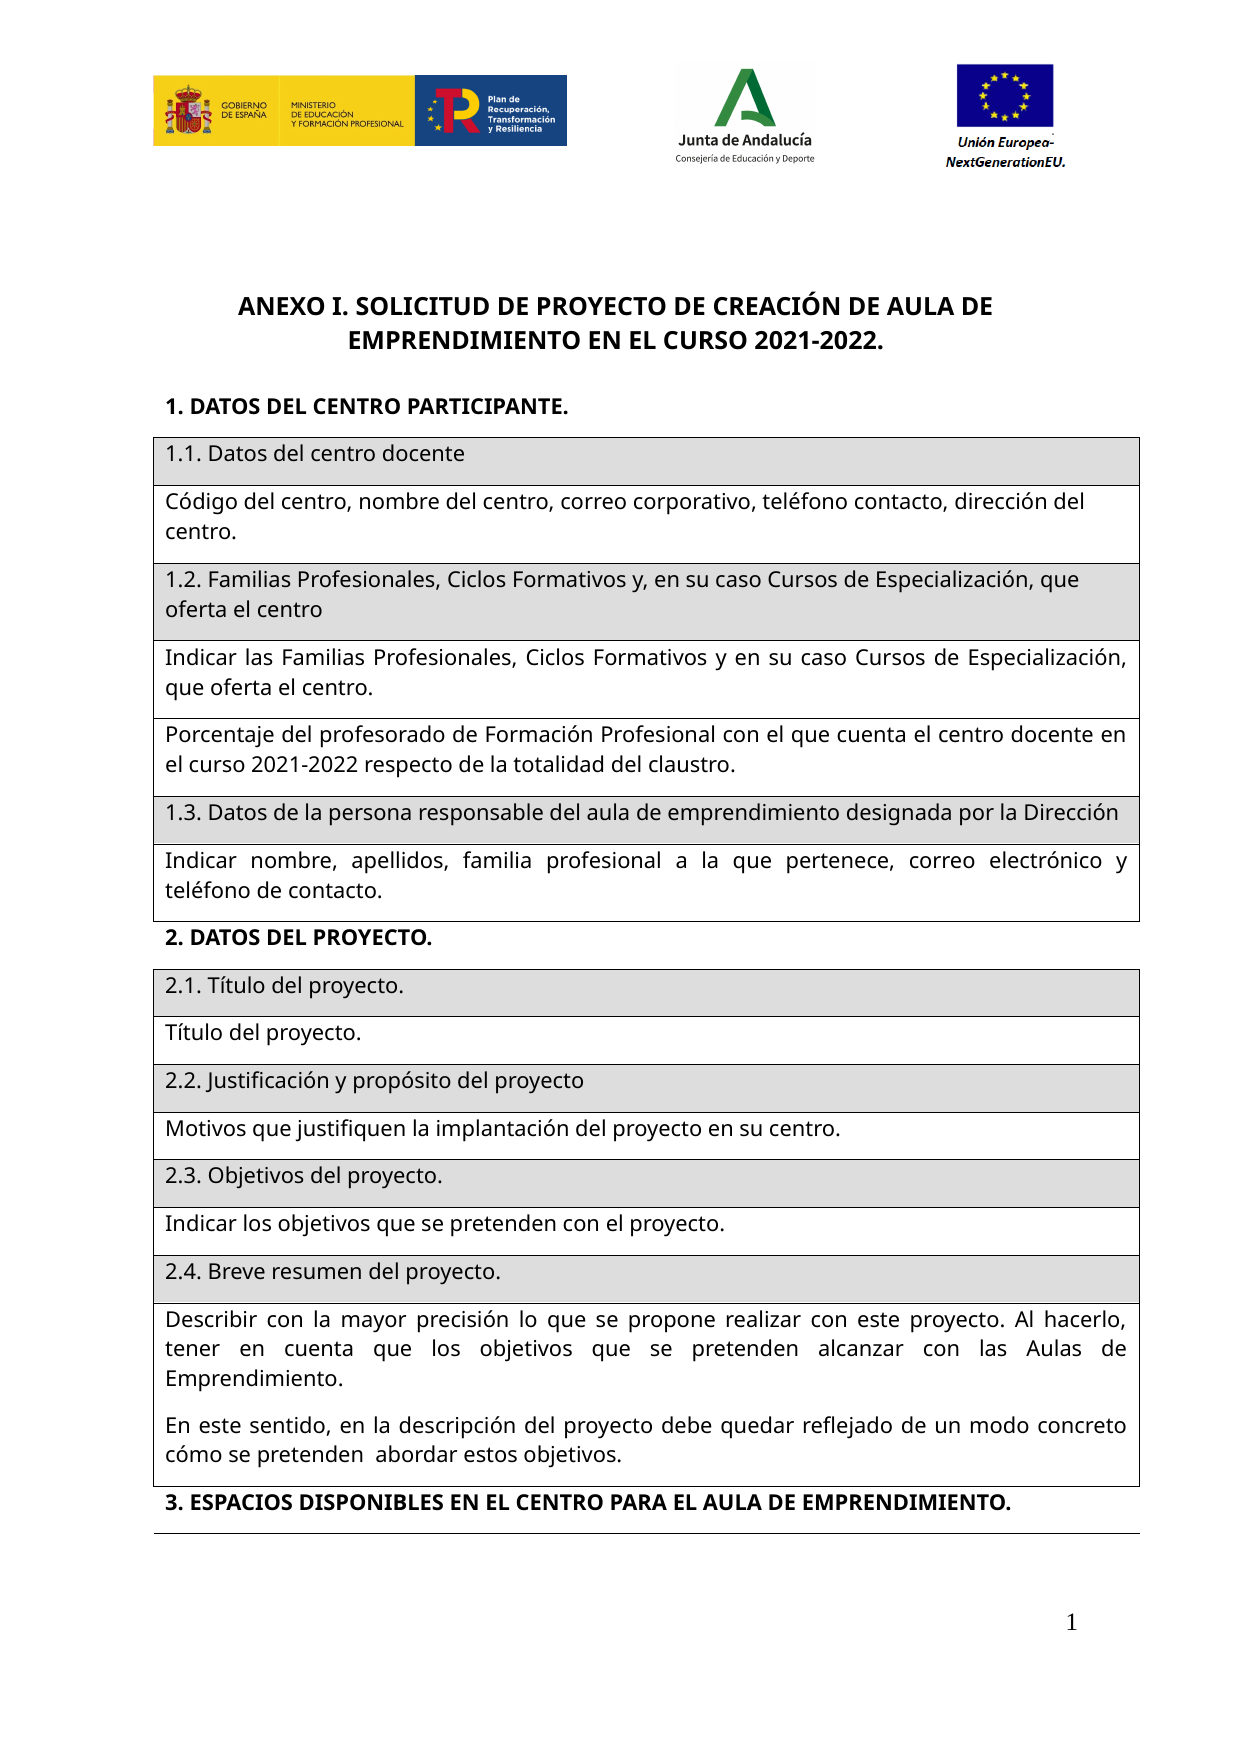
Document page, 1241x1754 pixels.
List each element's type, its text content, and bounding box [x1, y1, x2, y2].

table_cell Motivos que justifiquen la implantación del proyecto en su centro. [154, 1113, 1139, 1159]
table_cell 1.2. Familias Profesionales, Ciclos Formativos y, en su caso Cursos de Especialización, que oferta el centro [154, 564, 1139, 640]
text ANEXO I. SOLICITUD DE PROYECTO DE CREACIÓN DE AULA DE EMPRENDIMIENTO EN EL CURSO 2021-2022. [154, 289, 1078, 357]
picture [153, 75, 567, 146]
table_cell 2.3. Objetivos del proyecto. [154, 1160, 1139, 1207]
table_cell Título del proyecto. [154, 1017, 1139, 1064]
table_cell 2. DATOS DEL PROYECTO. [154, 922, 1139, 969]
table_cell Indicar las Familias Profesionales, Ciclos Formativos y en su caso Cursos de Especialización, que oferta el centro. [154, 641, 1139, 718]
table_cell Código del centro, nombre del centro, correo corporativo, teléfono contacto, dirección del centro. [154, 486, 1139, 563]
table_cell 1.3. Datos de la persona responsable del aula de emprendimiento designada por la Dirección [154, 797, 1139, 843]
table_cell 2.4. Breve resumen del proyecto. [154, 1256, 1139, 1302]
picture [673, 62, 818, 165]
table_cell 3. ESPACIOS DISPONIBLES EN EL CENTRO PARA EL AULA DE EMPRENDIMIENTO. [154, 1487, 1139, 1533]
table_cell Indicar nombre, apellidos, familia profesional a la que pertenece, correo electrónico y teléfono de contacto. [154, 845, 1139, 921]
table_cell 2.1. Título del proyecto. [154, 970, 1139, 1016]
table_cell Describir con la mayor precisión lo que se propone realizar con este proyecto. Al hacerlo, tener en cuenta que los objetivos que se pretenden alcanzar con las Aulas de Emprendimiento. En este sentido, en la descripción del proyecto debe quedar reflejado de un modo concreto cómo se pretenden abordar estos objetivos. [154, 1304, 1139, 1486]
table_cell Porcentaje del profesorado de Formación Profesional con el que cuenta el centro docente en el curso 2021-2022 respecto de la totalidad del claustro. [154, 719, 1139, 796]
table_cell 2.2. Justificación y propósito del proyecto [154, 1065, 1139, 1112]
picture [939, 57, 1073, 172]
table_cell Indicar los objetivos que se pretenden con el proyecto. [154, 1208, 1139, 1255]
table_cell 1.1. Datos del centro docente [154, 438, 1139, 485]
table_header 1. DATOS DEL CENTRO PARTICIPANTE. [154, 391, 1139, 437]
